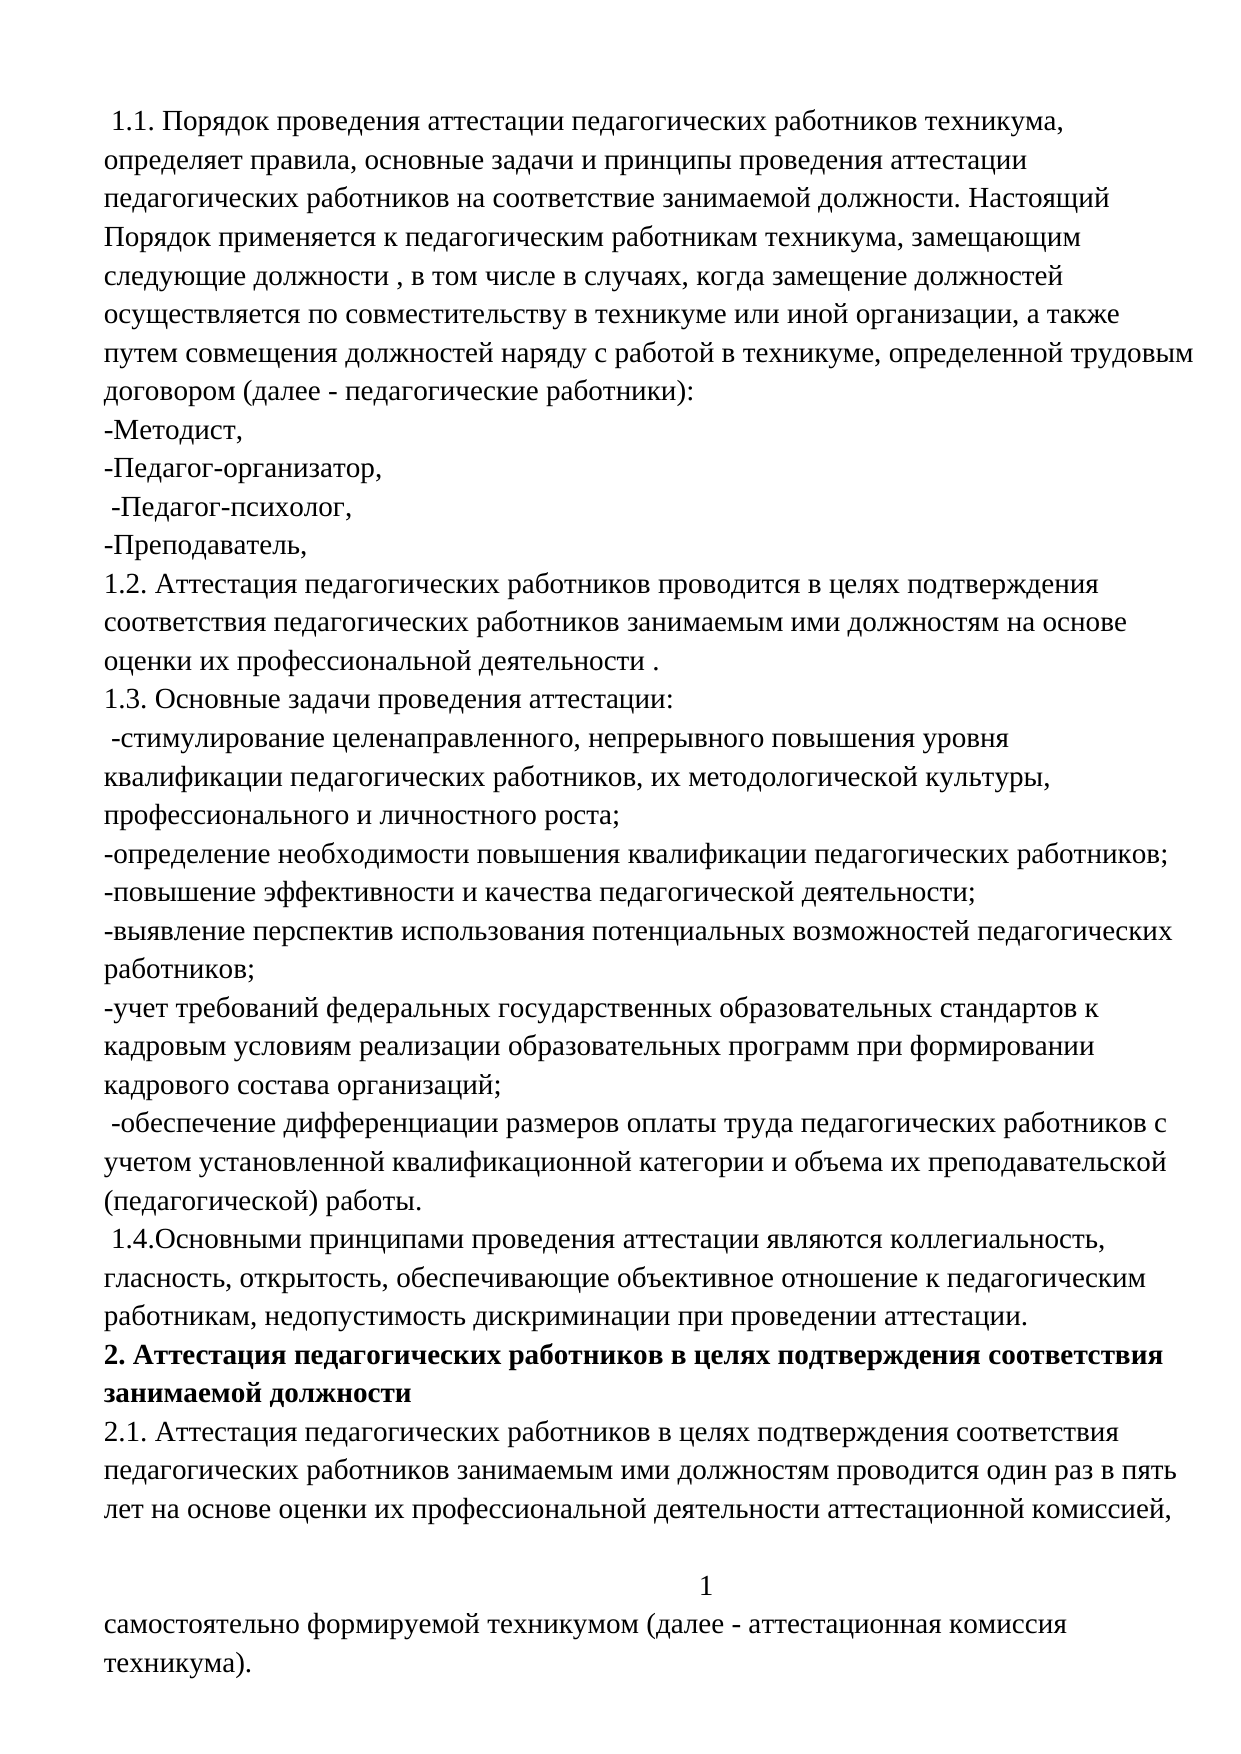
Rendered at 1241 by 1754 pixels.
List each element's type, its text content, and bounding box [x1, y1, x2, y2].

text -стимулирование целенаправленного, непрерывного повышения уровня квалификации педагогических работников, их методологической культуры, профессионального и личностного роста; [103, 720, 1196, 831]
text -обеспечение дифференциации размеров оплаты труда педагогических работников с учетом установленной квалификационной категории и объема их преподавательской (педагогической) работы. [103, 1106, 1196, 1216]
text -Методист, [103, 412, 1196, 445]
text -учет требований федеральных государственных образовательных стандартов к кадровым условиям реализации образовательных программ при формировании кадрового состава организаций; [103, 990, 1196, 1101]
text 1.1. Порядок проведения аттестации педагогических работников техникума, определяет правила, основные задачи и принципы проведения аттестации педагогических работников на соответствие занимаемой должности. Настоящий Порядок применяется к педагогическим работникам техникума, замещающим следующие должности , в том числе в случаях, когда замещение должностей осуществляется по совместительству в техникуме или иной организации, а также путем совмещения должностей наряду с работой в техникуме, определенной трудовым договором (далее - педагогические работники): [103, 103, 1196, 407]
text 1.4.Основными принципами проведения аттестации являются коллегиальность, гласность, открытость, обеспечивающие объективное отношение к педагогическим работникам, недопустимость дискриминации при проведении аттестации. [103, 1221, 1196, 1332]
text -Преподаватель, [103, 527, 1196, 561]
list 1 [178, 1568, 1196, 1602]
text -выявление перспектив использования потенциальных возможностей педагогических работников; [103, 913, 1196, 985]
text -Педагог-психолог, [103, 489, 1196, 522]
text -определение необходимости повышения квалификации педагогических работников; [103, 836, 1196, 869]
text 2. Аттестация педагогических работников в целях подтверждения соответствия занимаемой должности [103, 1337, 1196, 1409]
text 1.2. Аттестация педагогических работников проводится в целях подтверждения соответствия педагогических работников занимаемым ими должностям на основе оценки их профессиональной деятельности . [103, 566, 1196, 677]
text -повышение эффективности и качества педагогической деятельности; [103, 874, 1196, 908]
text 1.3. Основные задачи проведения аттестации: [103, 682, 1196, 715]
text 2.1. Аттестация педагогических работников в целях подтверждения соответствия педагогических работников занимаемым ими должностям проводится один раз в пять лет на основе оценки их профессиональной деятельности аттестационной комиссией, [103, 1414, 1196, 1524]
text -Педагог-организатор, [103, 450, 1196, 484]
text самостоятельно формируемой техникумом (далее - аттестационная комиссия техникума). [103, 1607, 1196, 1679]
